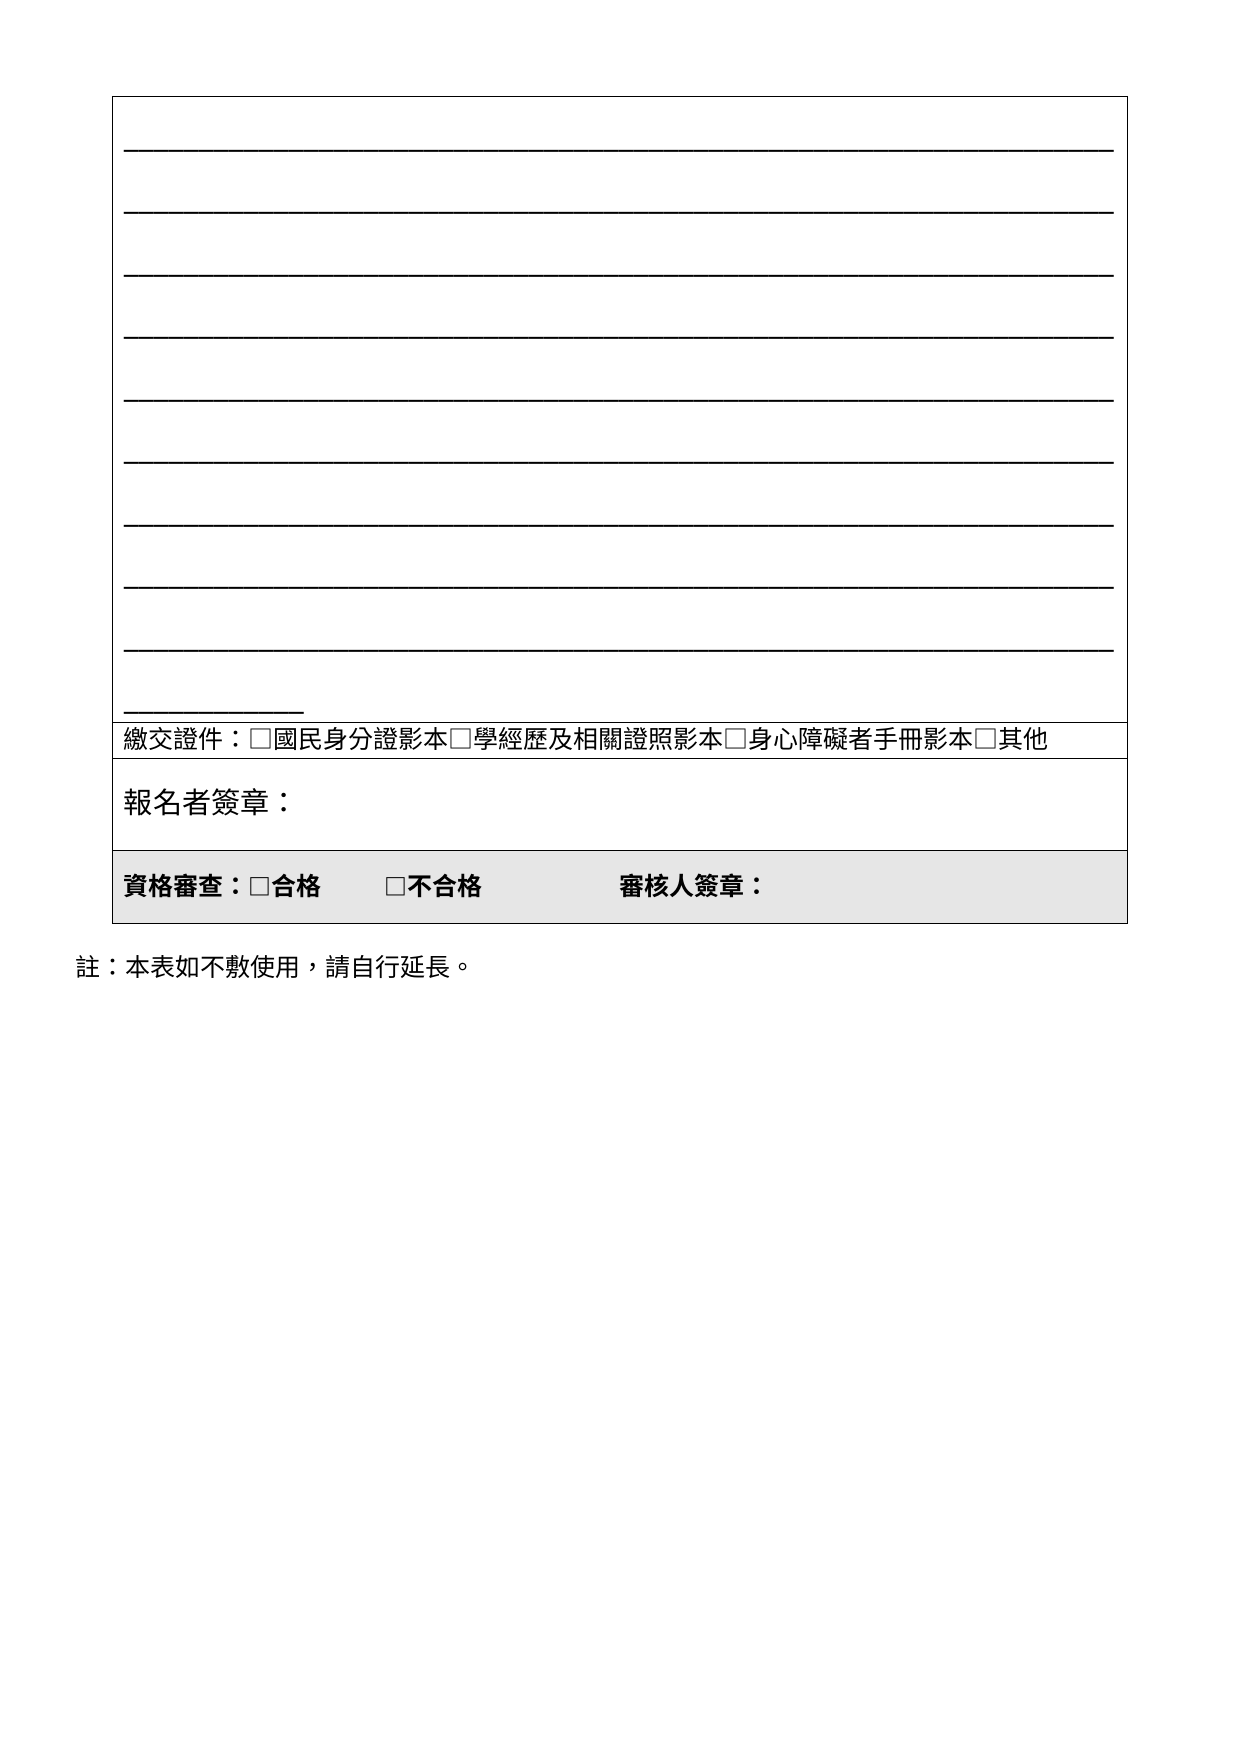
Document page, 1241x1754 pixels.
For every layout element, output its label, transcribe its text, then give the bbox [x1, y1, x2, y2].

table_cell ______________________________________________________________________________________________________________________________________________________________________________________________________________________________________________________________________________________________________________________________________________________________________________________________________________________________________________________________________________________________________________________________________________________________________________________________________________________________ [113, 97, 1127, 722]
table_cell 資格審查：□合格 □不合格 審核人簽章： [113, 851, 1127, 923]
text 註：本表如不敷使用，請自行延長。 [75, 924, 1165, 986]
table_cell 報名者簽章： [113, 759, 1127, 850]
table_cell 繳交證件：□國民身分證影本□學經歷及相關證照影本□身心障礙者手冊影本□其他 [113, 723, 1127, 758]
